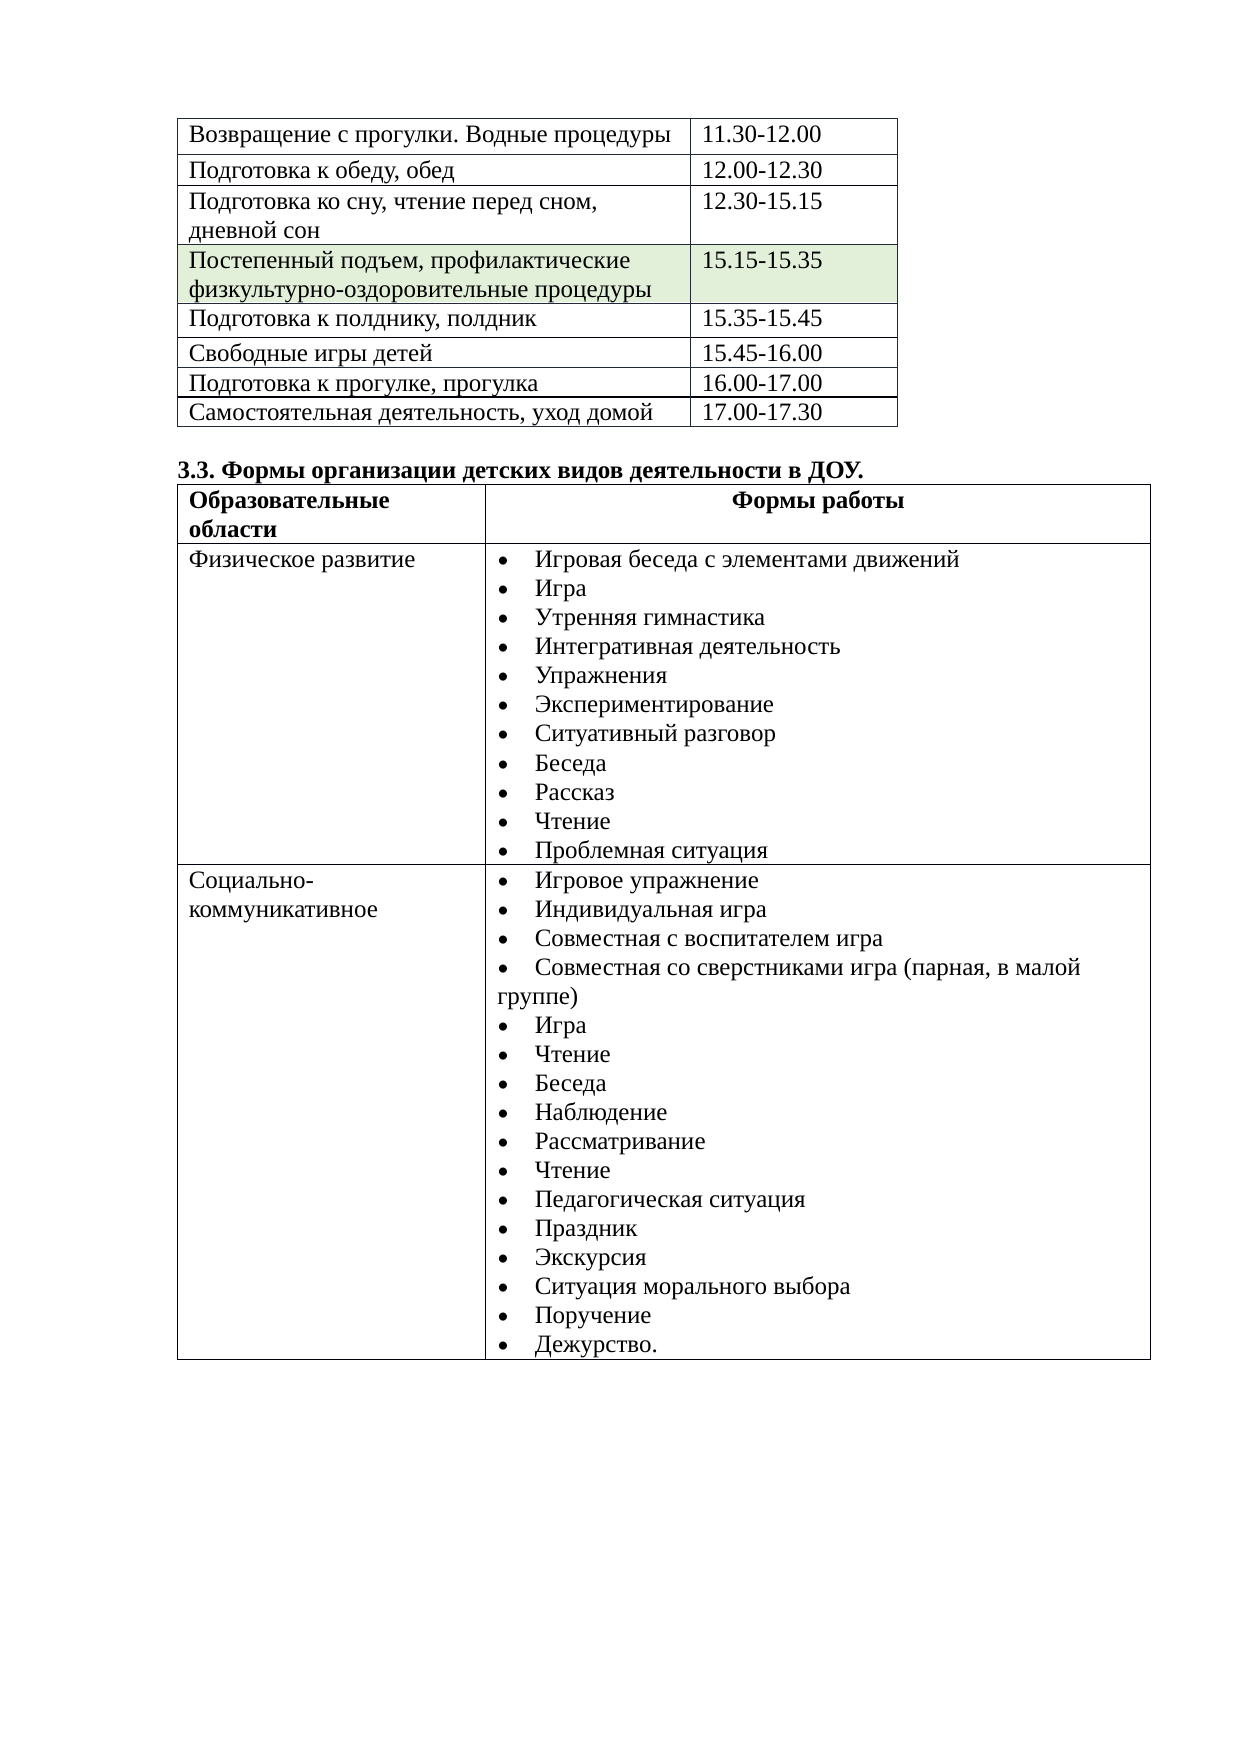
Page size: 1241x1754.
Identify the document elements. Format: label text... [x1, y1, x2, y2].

table_cell Игровое упражнение Индивидуальная игра Совместная с воспитателем игра Совместная со сверстниками игра (парная, в малой группе) Игра Чтение Беседа Наблюдение Рассматривание Чтение Педагогическая ситуация Праздник Экскурсия Ситуация морального выбора Поручение Дежурство. [486, 865, 1150, 1359]
table_cell 17.00-17.30 [691, 398, 897, 426]
table_cell Физическое развитие [178, 544, 485, 864]
table_cell 15.15-15.35 [691, 245, 897, 302]
table_cell 12.00-12.30 [691, 155, 897, 185]
table_cell 12.30-15.15 [691, 186, 897, 244]
table_cell Подготовка к обеду, обед [178, 155, 690, 185]
table_cell 15.45-16.00 [691, 338, 897, 367]
table_cell 15.35-15.45 [691, 304, 897, 337]
table_header Формы работы [486, 485, 1150, 543]
table_cell Социально-коммуникативное [178, 865, 485, 1359]
table_cell Подготовка к прогулке, прогулка [178, 368, 690, 396]
table_cell Игровая беседа с элементами движений Игра Утренняя гимнастика Интегративная деятельность Упражнения Экспериментирование Ситуативный разговор Беседа Рассказ Чтение Проблемная ситуация [486, 544, 1150, 864]
table_cell Подготовка ко сну, чтение перед сном, дневной сон [178, 186, 690, 244]
table_cell 16.00-17.00 [691, 368, 897, 396]
table_cell Возвращение с прогулки. Водные процедуры [178, 119, 690, 154]
table_cell Самостоятельная деятельность, уход домой [178, 398, 690, 426]
table_cell Подготовка к полднику, полдник [178, 304, 690, 337]
table_cell Постепенный подъем, профилактические физкультурно-оздоровительные процедуры [178, 245, 690, 302]
text 3.3. Формы организации детских видов деятельности в ДОУ. [177, 455, 1152, 484]
table_header Образовательные области [178, 485, 485, 543]
table_cell 11.30-12.00 [691, 119, 897, 154]
table_cell Свободные игры детей [178, 338, 690, 367]
